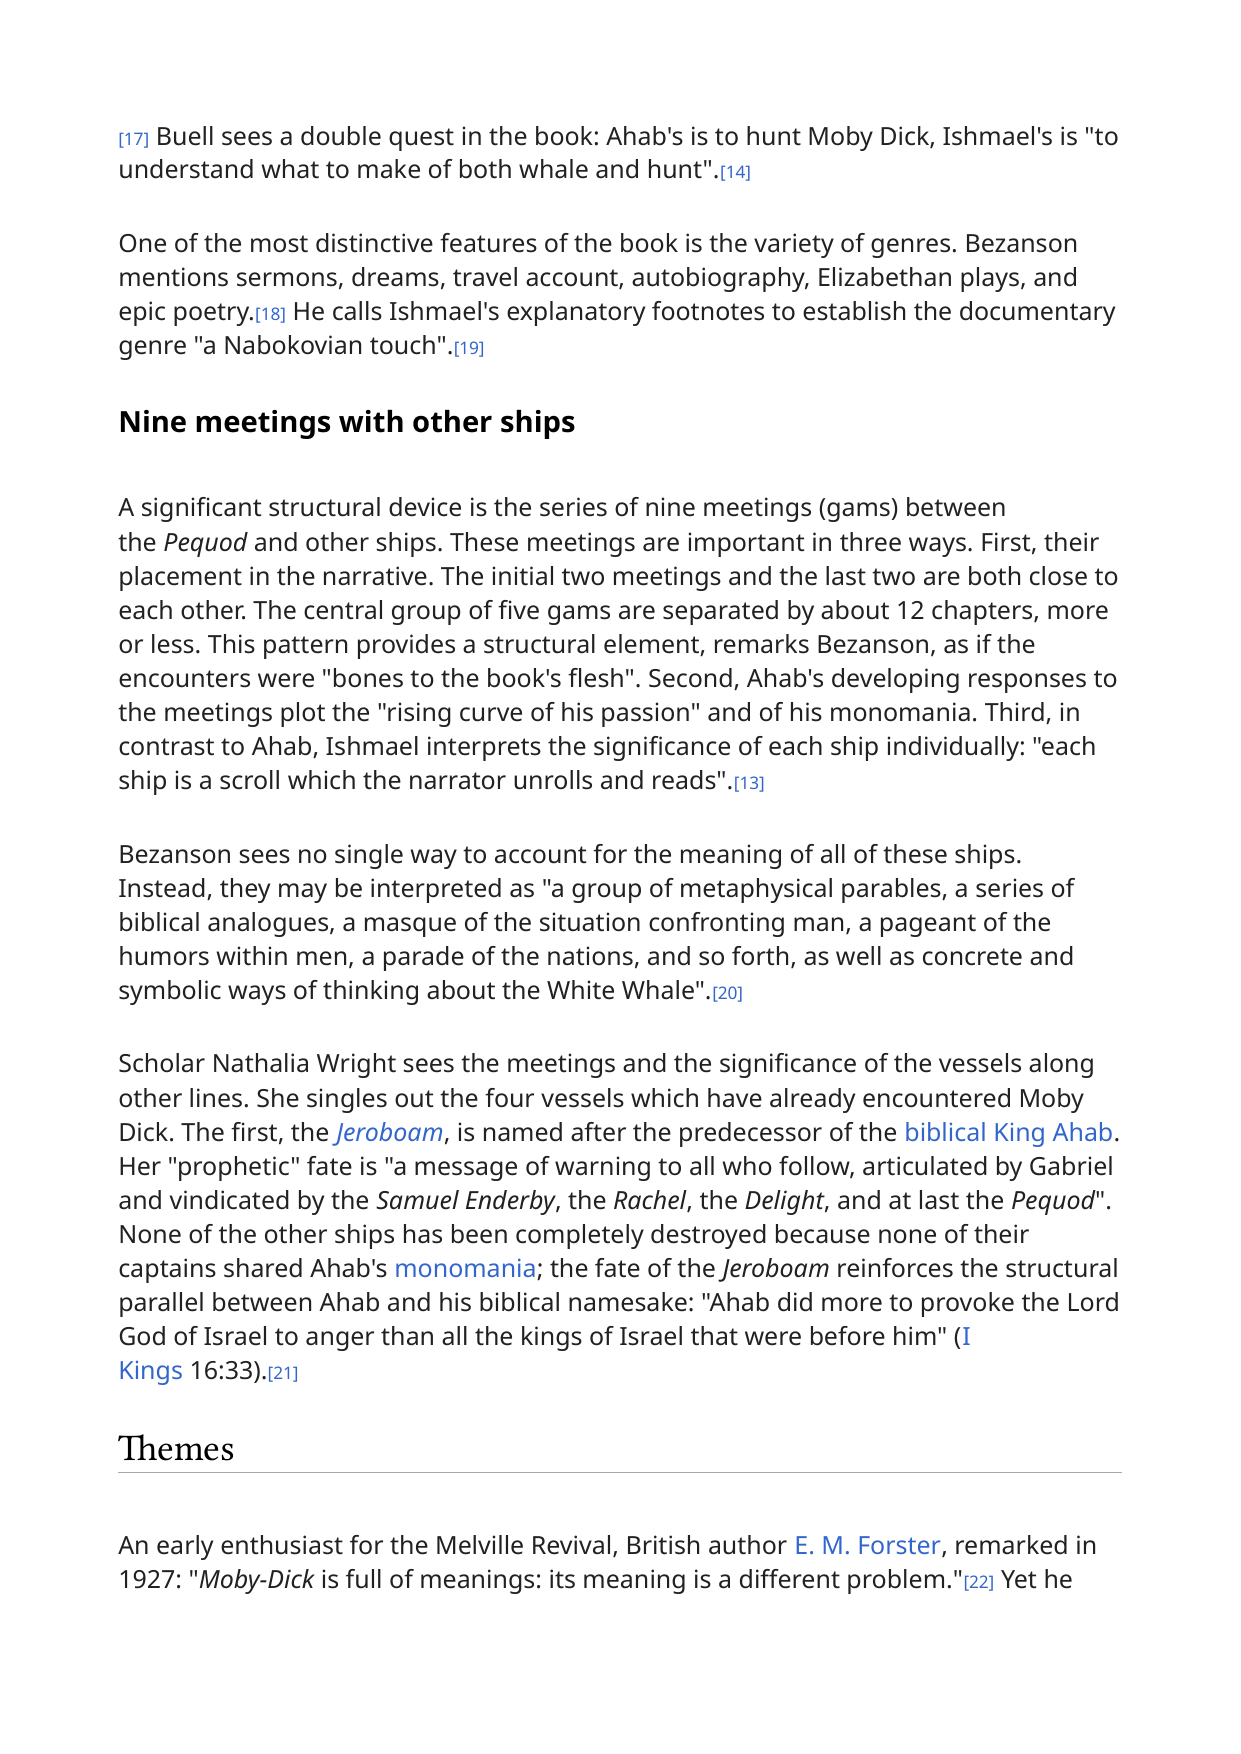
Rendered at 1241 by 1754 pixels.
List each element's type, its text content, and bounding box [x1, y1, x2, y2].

text Bezanson sees no single way to account for the meaning of all of these ships. Instead, they may be interpreted as "a group of metaphysical parables, a series of biblical analogues, a masque of the situation confronting man, a pageant of the humors within men, a parade of the nations, and so forth, as well as concrete and symbolic ways of thinking about the White Whale".[20] [118, 836, 1122, 1007]
text An early enthusiast for the Melville Revival, British author E. M. Forster, remarked in 1927: "Moby-Dick is full of meanings: its meaning is a different problem."[22] Yet he [118, 1527, 1122, 1596]
text A significant structural device is the series of nine meetings (gams) between the Pequod and other ships. These meetings are important in three ways. First, their placement in the narrative. The initial two meetings and the last two are both close to each other. The central group of five gams are separated by about 12 chapters, more or less. This pattern provides a structural element, remarks Bezanson, as if the encounters were "bones to the book's flesh". Second, Ahab's developing responses to the meetings plot the "rising curve of his passion" and of his monomania. Third, in contrast to Ahab, Ishmael interprets the significance of each ship individually: "each ship is a scroll which the narrator unrolls and reads".[13] [118, 490, 1122, 797]
text [17] Buell sees a double quest in the book: Ahab's is to hunt Moby Dick, Ishmael's is "to understand what to make of both whale and hunt".[14] [118, 118, 1122, 186]
subtitle Themes [118, 1426, 1122, 1472]
subtitle Nine meetings with other ships [118, 402, 1122, 441]
text Scholar Nathalia Wright sees the meetings and the significance of the vessels along other lines. She singles out the four vessels which have already encountered Moby Dick. The first, the Jeroboam, is named after the predecessor of the biblical King Ahab. Her "prophetic" fate is "a message of warning to all who follow, articulated by Gabriel and vindicated by the Samuel Enderby, the Rachel, the Delight, and at last the Pequod". None of the other ships has been completely destroyed because none of their captains shared Ahab's monomania; the fate of the Jeroboam reinforces the structural parallel between Ahab and his biblical namesake: "Ahab did more to provoke the Lord God of Israel to anger than all the kings of Israel that were before him" (I Kings 16:33).[21] [118, 1046, 1122, 1387]
text One of the most distinctive features of the book is the variety of genres. Bezanson mentions sermons, dreams, travel account, autobiography, Elizabethan plays, and epic poetry.[18] He calls Ishmael's explanatory footnotes to establish the documentary genre "a Nabokovian touch".[19] [118, 226, 1122, 362]
